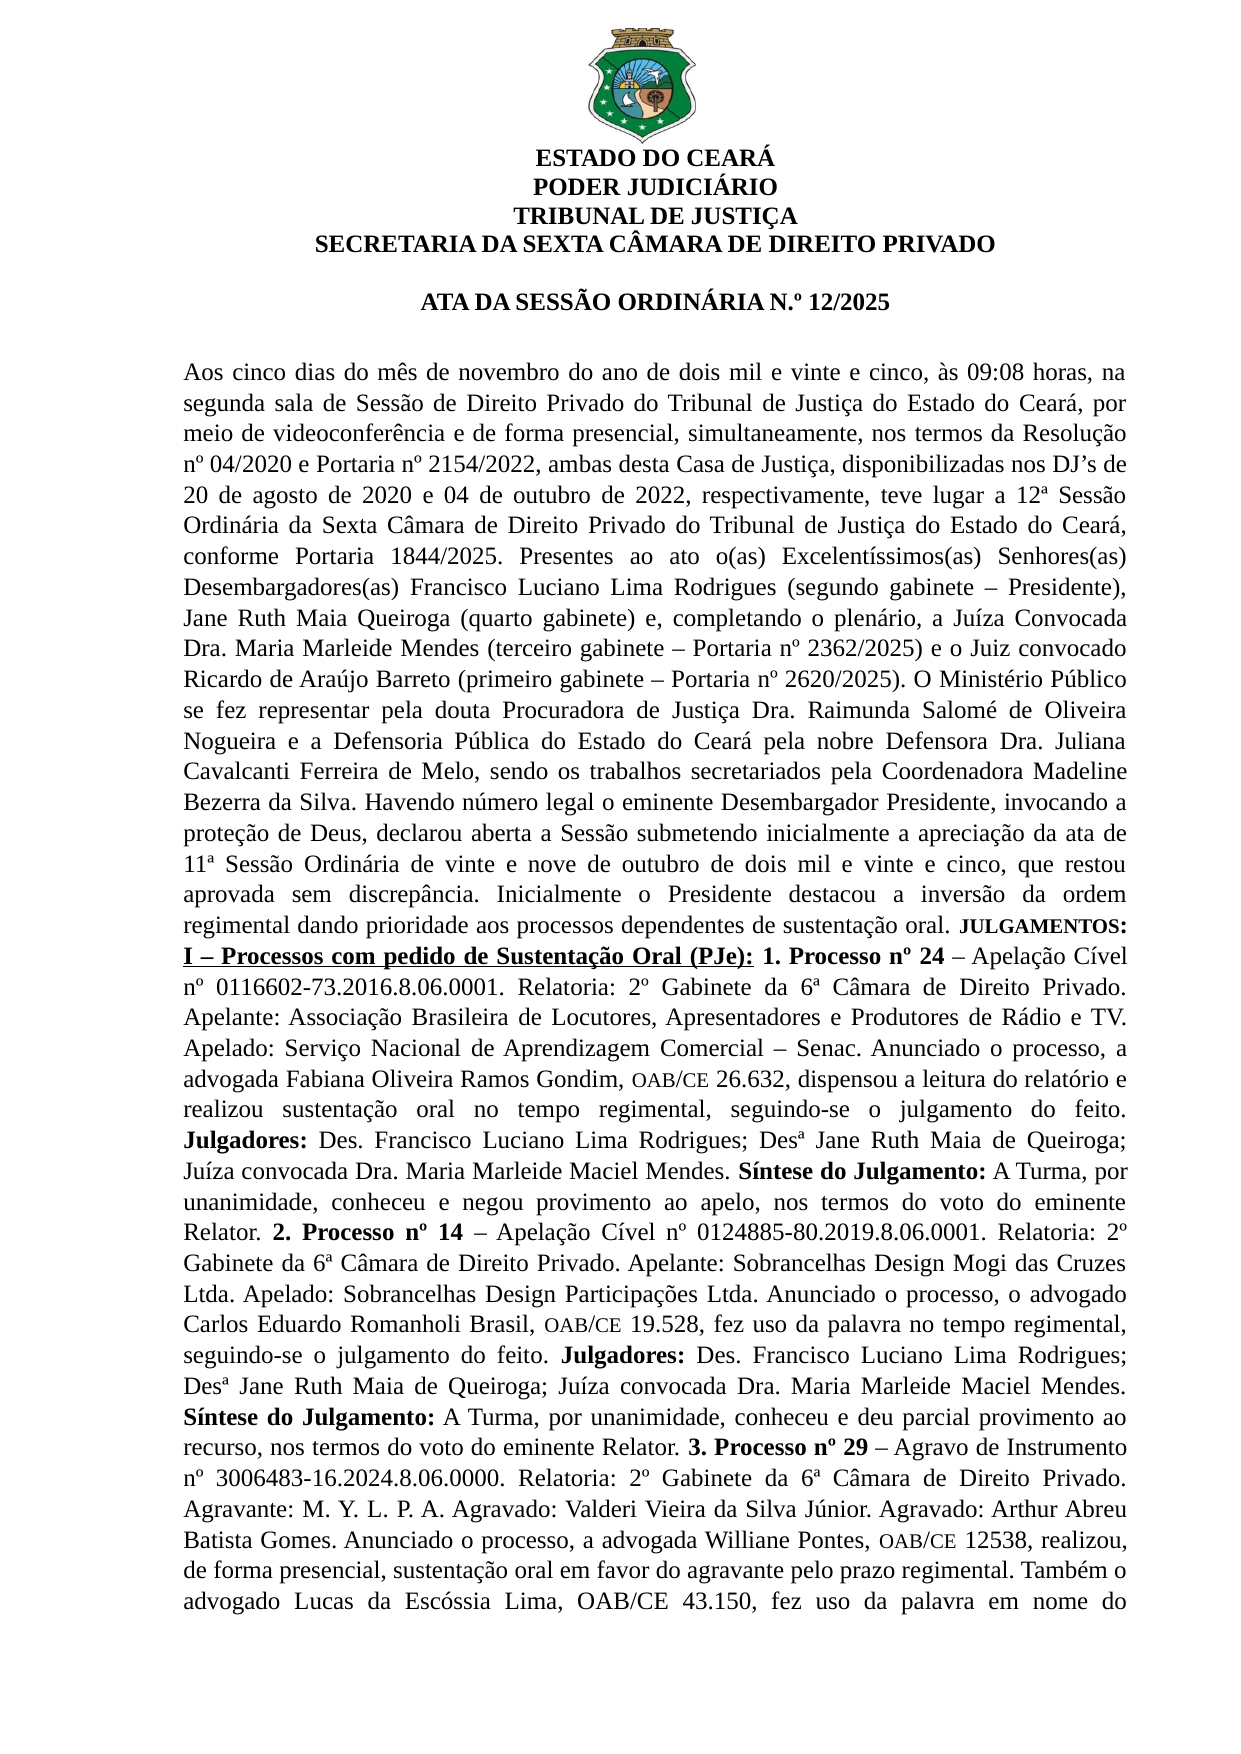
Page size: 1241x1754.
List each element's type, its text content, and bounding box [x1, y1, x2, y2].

text SECRETARIA DA SEXTA CÂMARA DE DIREITO PRIVADO [183, 229, 1128, 258]
text ESTADO DO CEARÁ [183, 118, 1128, 172]
text PODER JUDICIÁRIO [183, 172, 1128, 201]
text Aos cinco dias do mês de novembro do ano de dois mil e vinte e cinco, às 09:08 horas, na segunda sala de Sessão de Direito Privado do Tribunal de Justiça do Estado do Ceará, por meio de videoconferência e de forma presencial, simultaneamente, nos termos da Resolução nº 04/2020 e Portaria nº 2154/2022, ambas desta Casa de Justiça, disponibilizadas nos DJ’s de 20 de agosto de 2020 e 04 de outubro de 2022, respectivamente, teve lugar a 12ª Sessão Ordinária da Sexta Câmara de Direito Privado do Tribunal de Justiça do Estado do Ceará, conforme Portaria 1844/2025. Presentes ao ato o(as) Excelentíssimos(as) Senhores(as) Desembargadores(as) Francisco Luciano Lima Rodrigues (segundo gabinete – Presidente), Jane Ruth Maia Queiroga (quarto gabinete) e, completando o plenário, a Juíza Convocada Dra. Maria Marleide Mendes (terceiro gabinete – Portaria nº 2362/2025) e o Juiz convocado Ricardo de Araújo Barreto (primeiro gabinete – Portaria nº 2620/2025). O Ministério Público se fez representar pela douta Procuradora de Justiça Dra. Raimunda Salomé de Oliveira Nogueira e a Defensoria Pública do Estado do Ceará pela nobre Defensora Dra. Juliana Cavalcanti Ferreira de Melo, sendo os trabalhos secretariados pela Coordenadora Madeline Bezerra da Silva. Havendo número legal o eminente Desembargador Presidente, invocando a proteção de Deus, declarou aberta a Sessão submetendo inicialmente a apreciação da ata de 11ª Sessão Ordinária de vinte e nove de outubro de dois mil e vinte e cinco, que restou aprovada sem discrepância. Inicialmente o Presidente destacou a inversão da ordem regimental dando prioridade aos processos dependentes de sustentação oral. JULGAMENTOS: I – Processos com pedido de Sustentação Oral (PJe): 1. Processo nº 24 – Apelação Cível nº 0116602-73.2016.8.06.0001. Relatoria: 2º Gabinete da 6ª Câmara de Direito Privado. Apelante: Associação Brasileira de Locutores, Apresentadores e Produtores de Rádio e TV. Apelado: Serviço Nacional de Aprendizagem Comercial – Senac. Anunciado o processo, a advogada Fabiana Oliveira Ramos Gondim, OAB/CE 26.632, dispensou a leitura do relatório e realizou sustentação oral no tempo regimental, seguindo-se o julgamento do feito. Julgadores: Des. Francisco Luciano Lima Rodrigues; Desª Jane Ruth Maia de Queiroga; Juíza convocada Dra. Maria Marleide Maciel Mendes. Síntese do Julgamento: A Turma, por unanimidade, conheceu e negou provimento ao apelo, nos termos do voto do eminente Relator. 2. Processo nº 14 – Apelação Cível nº 0124885-80.2019.8.06.0001. Relatoria: 2º Gabinete da 6ª Câmara de Direito Privado. Apelante: Sobrancelhas Design Mogi das Cruzes Ltda. Apelado: Sobrancelhas Design Participações Ltda. Anunciado o processo, o advogado Carlos Eduardo Romanholi Brasil, OAB/CE 19.528, fez uso da palavra no tempo regimental, seguindo-se o julgamento do feito. Julgadores: Des. Francisco Luciano Lima Rodrigues; Desª Jane Ruth Maia de Queiroga; Juíza convocada Dra. Maria Marleide Maciel Mendes. Síntese do Julgamento: A Turma, por unanimidade, conheceu e deu parcial provimento ao recurso, nos termos do voto do eminente Relator. 3. Processo nº 29 – Agravo de Instrumento nº 3006483-16.2024.8.06.0000. Relatoria: 2º Gabinete da 6ª Câmara de Direito Privado. Agravante: M. Y. L. P. A. Agravado: Valderi Vieira da Silva Júnior. Agravado: Arthur Abreu Batista Gomes. Anunciado o processo, a advogada Williane Pontes, OAB/CE 12538, realizou, de forma presencial, sustentação oral em favor do agravante pelo prazo regimental. Também o advogado Lucas da Escóssia Lima, OAB/CE 43.150, fez uso da palavra em nome do [183, 357, 1128, 1615]
text ATA DA SESSÃO ORDINÁRIA N.º 12/2025 [183, 287, 1128, 316]
picture [588, 28, 696, 144]
text TRIBUNAL DE JUSTIÇA [183, 201, 1128, 229]
